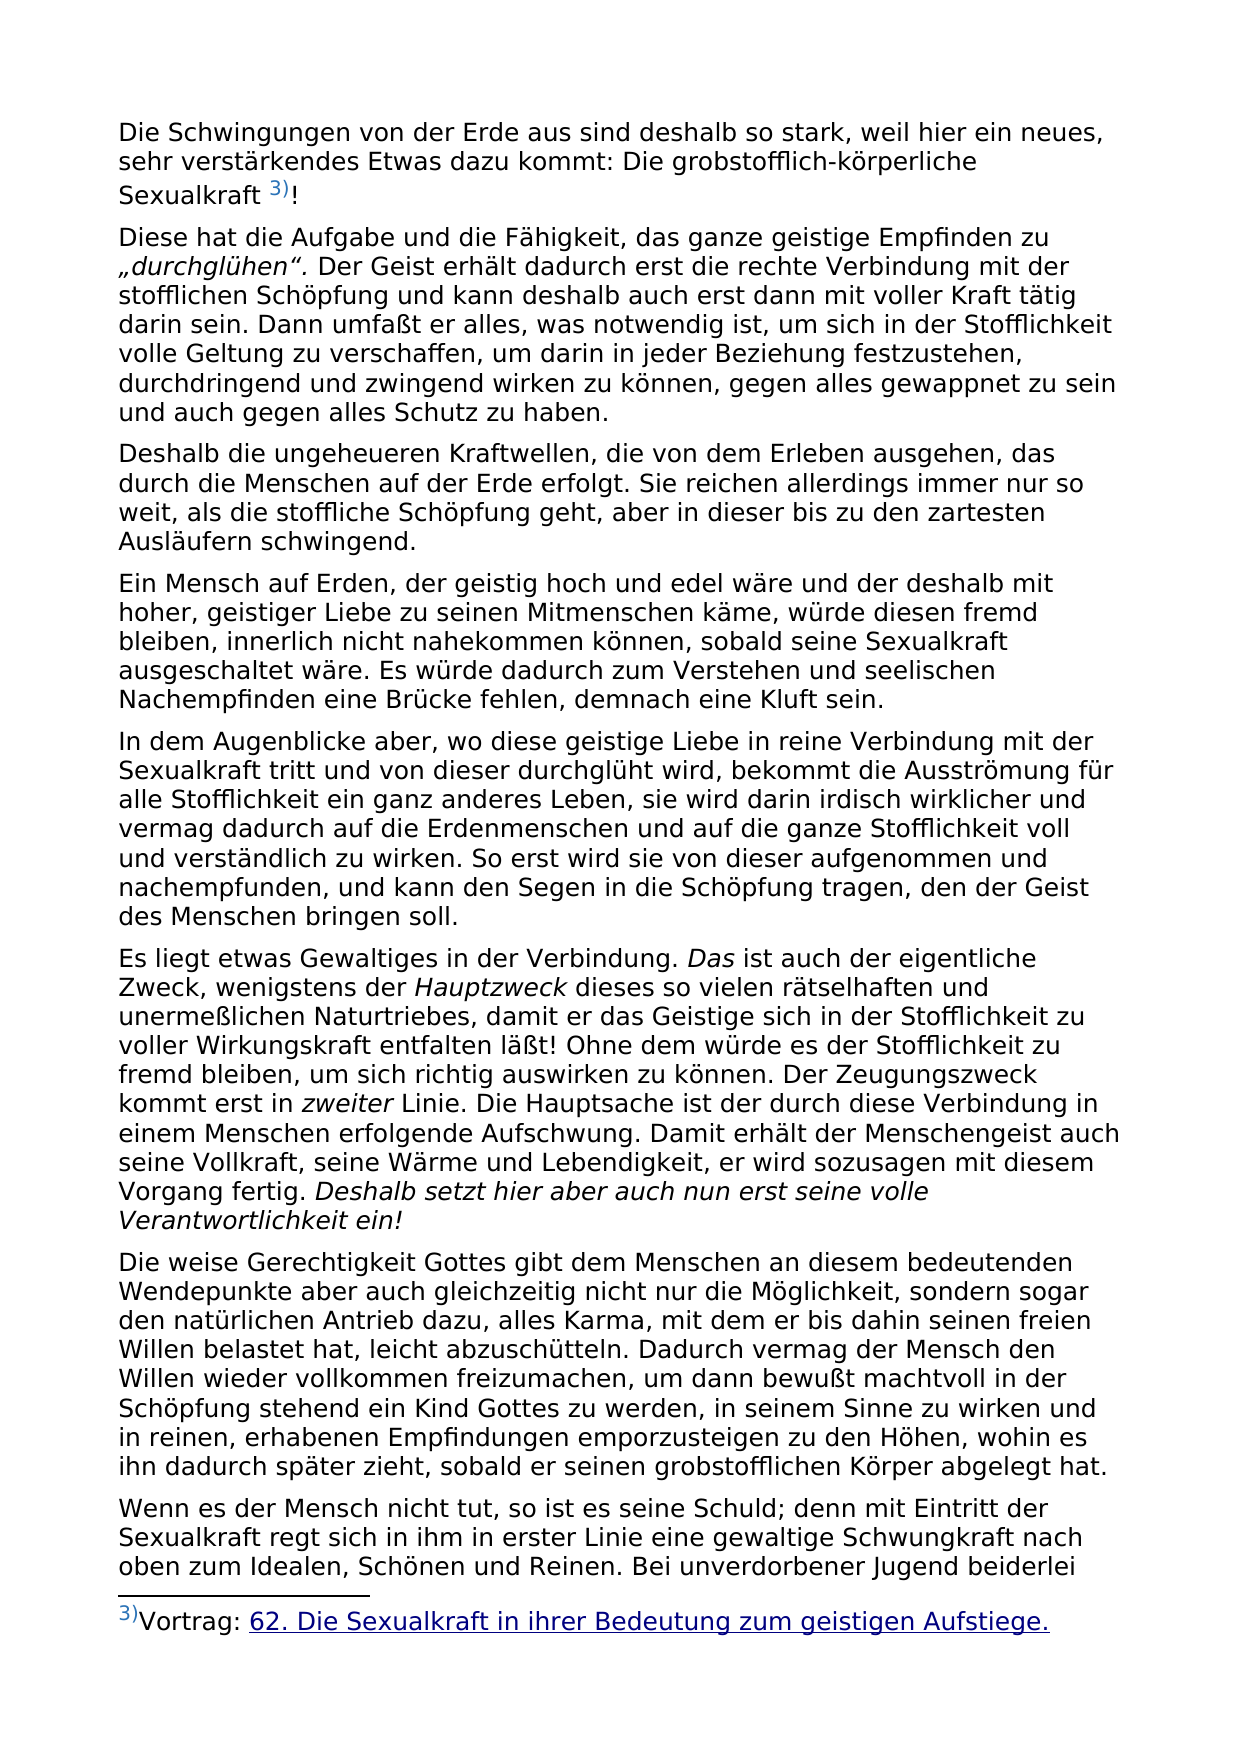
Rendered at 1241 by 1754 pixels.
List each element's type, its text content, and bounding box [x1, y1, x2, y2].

text Wenn es der Mensch nicht tut, so ist es seine Schuld; denn mit Eintritt der Sexualkraft regt sich in ihm in erster Linie eine gewaltige Schwungkraft nach oben zum Idealen, Schönen und Reinen. Bei unverdorbener Jugend beiderlei [118, 1494, 1122, 1581]
text Diese hat die Aufgabe und die Fähigkeit, das ganze geistige Empfinden zu „durchglühen“. Der Geist erhält dadurch erst die rechte Verbindung mit der stofflichen Schöpfung und kann deshalb auch erst dann mit voller Kraft tätig darin sein. Dann umfaßt er alles, was notwendig ist, um sich in der Stofflichkeit volle Geltung zu verschaffen, um darin in jeder Beziehung festzustehen, durchdringend und zwingend wirken zu können, gegen alles gewappnet zu sein und auch gegen alles Schutz zu haben. [118, 223, 1122, 427]
text Deshalb die ungeheueren Kraftwellen, die von dem Erleben ausgehen, das durch die Menschen auf der Erde erfolgt. Sie reichen allerdings immer nur so weit, als die stoffliche Schöpfung geht, aber in dieser bis zu den zartesten Ausläufern schwingend. [118, 440, 1122, 556]
text Vortrag: 62. Die Sexualkraft in ihrer Bedeutung zum geistigen Aufstiege. [118, 1602, 1122, 1636]
text Die weise Gerechtigkeit Gottes gibt dem Menschen an diesem bedeutenden Wendepunkte aber auch gleichzeitig nicht nur die Möglichkeit, sondern sogar den natürlichen Antrieb dazu, alles Karma, mit dem er bis dahin seinen freien Willen belastet hat, leicht abzuschütteln. Dadurch vermag der Mensch den Willen wieder vollkommen freizumachen, um dann bewußt machtvoll in der Schöpfung stehend ein Kind Gottes zu werden, in seinem Sinne zu wirken und in reinen, erhabenen Empfindungen emporzusteigen zu den Höhen, wohin es ihn dadurch später zieht, sobald er seinen grobstofflichen Körper abgelegt hat. [118, 1248, 1122, 1481]
text In dem Augenblicke aber, wo diese geistige Liebe in reine Verbindung mit der Sexualkraft tritt und von dieser durchglüht wird, bekommt die Ausströmung für alle Stofflichkeit ein ganz anderes Leben, sie wird darin irdisch wirklicher und vermag dadurch auf die Erdenmenschen und auf die ganze Stofflichkeit voll und verständlich zu wirken. So erst wird sie von dieser aufgenommen und nachempfunden, und kann den Segen in die Schöpfung tragen, den der Geist des Menschen bringen soll. [118, 727, 1122, 931]
text Ein Mensch auf Erden, der geistig hoch und edel wäre und der deshalb mit hoher, geistiger Liebe zu seinen Mitmenschen käme, würde diesen fremd bleiben, innerlich nicht nahekommen können, sobald seine Sexualkraft ausgeschaltet wäre. Es würde dadurch zum Verstehen und seelischen Nachempfinden eine Brücke fehlen, demnach eine Kluft sein. [118, 569, 1122, 715]
text Die Schwingungen von der Erde aus sind deshalb so stark, weil hier ein neues, sehr verstärkendes Etwas dazu kommt: Die grobstofflich-körperliche Sexualkraft ! [118, 118, 1122, 211]
text Es liegt etwas Gewaltiges in der Verbindung. Das ist auch der eigentliche Zweck, wenigstens der Hauptzweck dieses so vielen rätselhaften und unermeßlichen Naturtriebes, damit er das Geistige sich in der Stofflichkeit zu voller Wirkungskraft entfalten läßt! Ohne dem würde es der Stofflichkeit zu fremd bleiben, um sich richtig auswirken zu können. Der Zeugungszweck kommt erst in zweiter Linie. Die Hauptsache ist der durch diese Verbindung in einem Menschen erfolgende Aufschwung. Damit erhält der Menschengeist auch seine Vollkraft, seine Wärme und Lebendigkeit, er wird sozusagen mit diesem Vorgang fertig. Deshalb setzt hier aber auch nun erst seine volle Verantwortlichkeit ein! [118, 944, 1122, 1236]
